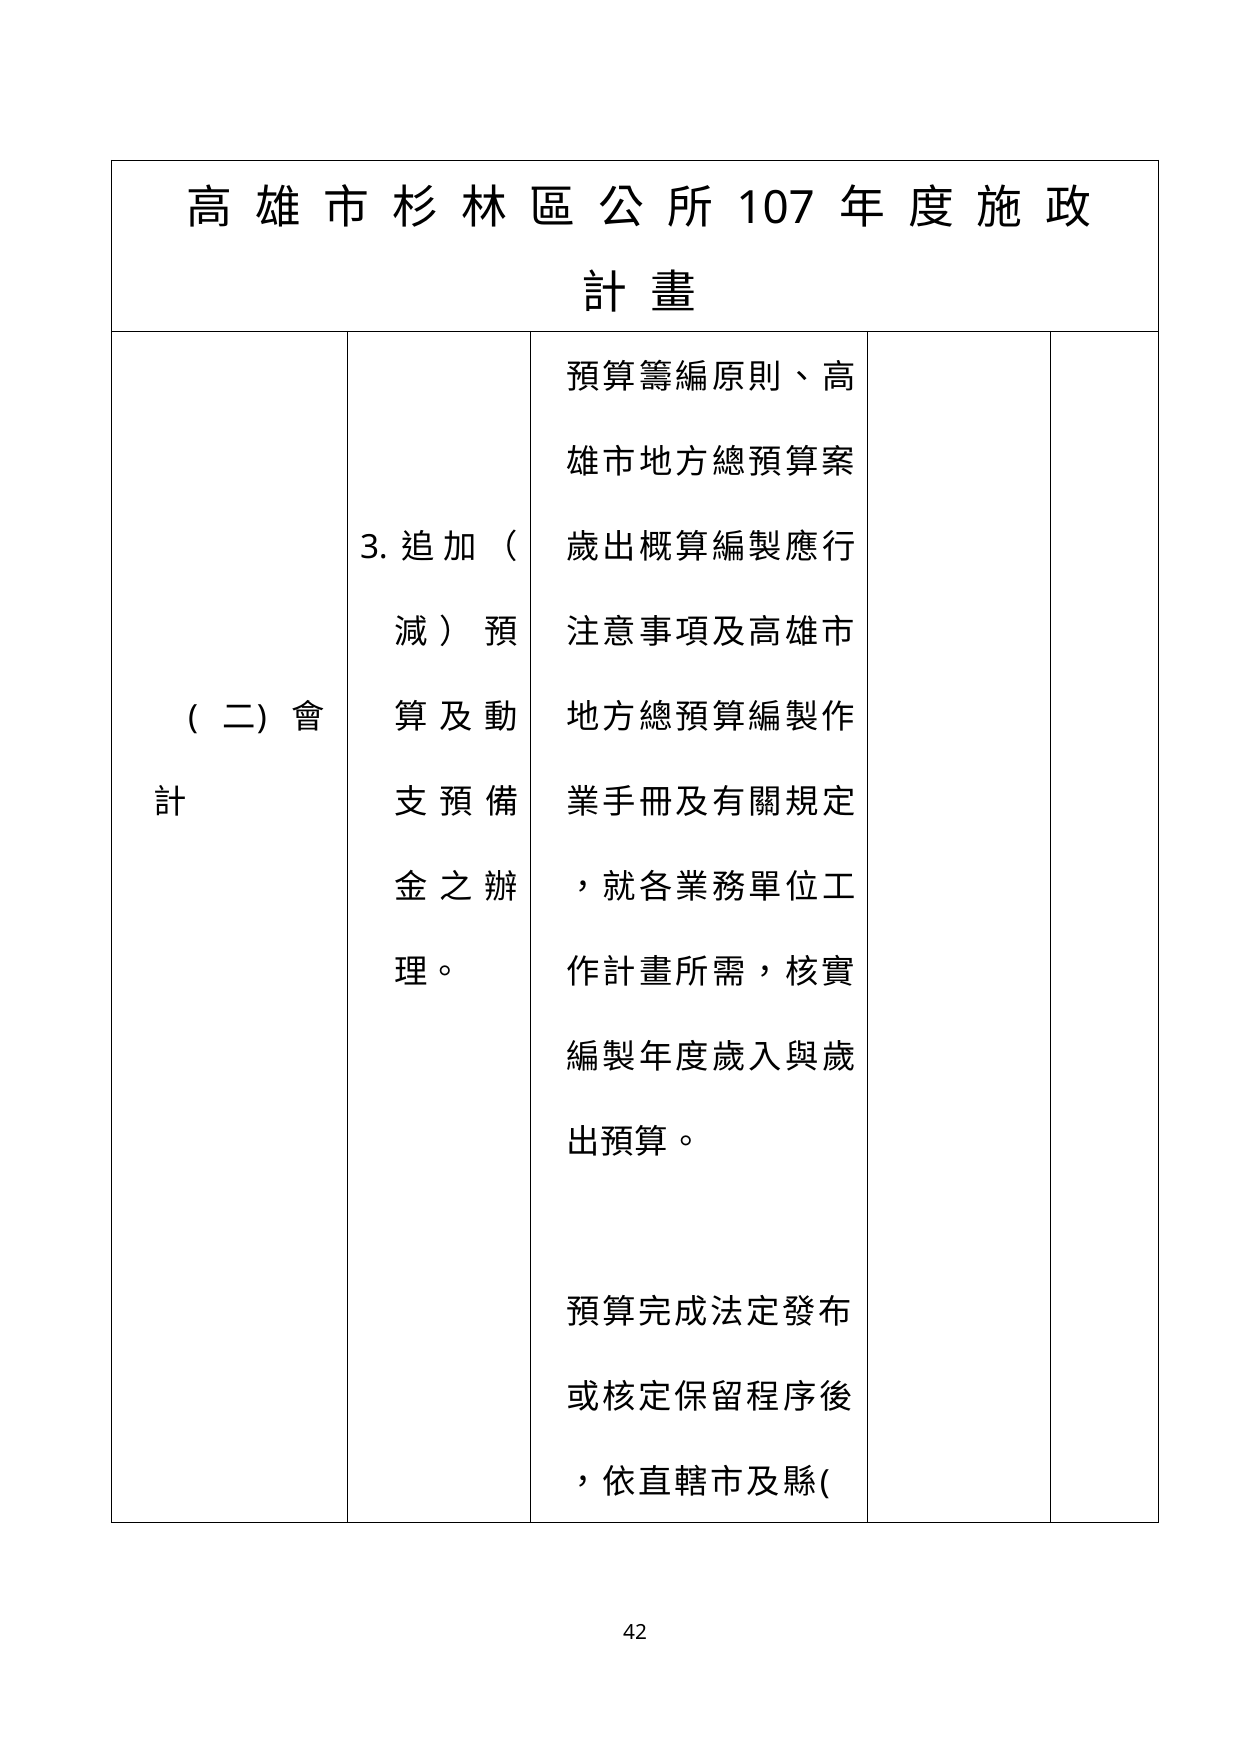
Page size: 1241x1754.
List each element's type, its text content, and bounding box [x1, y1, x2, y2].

table_cell 1.加強處理機要、機密文件業務，達到迅速、確實效果。 2.加強文書管理 3.印信典守 4.加強檔案管理 1.財產登記 2.廳舍修繕維護 3.充實本所資訊設備 4.財產增置 5.財產經營 6.財產養護 7.財產減損 8.車輛管理使用 9.車輛保養及修理 10.職工管理 11.辦公廳舍管理 12.處理法院各項拍賣案件 13.財務及物品採購 14.驗收保管 15.登記與報廢 16.勞務招標 依照財產管理辦法規定辦理 依照規定辦理，以達到隨收隨解之目標。 1.擬訂研究發展計畫，提高工作效率。 2.公文查詢、稽催、杜絕公文積壓或延誤。 3.管制業務，確實執行。 4.強化施政計畫作業，落實施政績效。 5.加強行政革新方案，做好為民服務工作，促進區政革新績效。 6.持續推動辦公室自動化作業 7.管制考 核各項計 畫、陳情案件列管及特定管制件之審核 1.組織編制 2.貫徹考試用人，任免、遷調、銓審作業依限辦理 3.考核獎懲 4.訓練進修 5.待遇福利 6.退休撫卹 7.勤惰管理 8.人事資料管理與服務 9.賡續推動參與及建議制度、性騷擾及性別歧視防治、拔擢績優女性落實性別主流化 10.協助機關及同仁解決可能影響工作效能之相關問題 1.單位預算之籌編 2.單位預算分配及執行 3.追加（減）預算及動支預備金之辦理。 嚴密預算執行，發揮會計管理功能 辦理各項統計業務，發揮統計支援決策功能 1.政風預防工作 2.加強公務機密維護 3.預防危害或破壞事件 4.貪瀆發掘 5.查處檢舉事項 配合高雄市選舉委員會辦理第3屆市長、議員暨里長等選舉相關選務工作。 1.核定各里辦公處工作計畫 2.召開里業務會報及里長座談會 3.資深里鄰長獎勵及特優里鄰長表揚 4發揮區政聯繫會報 1.加強里幹事服勤 2.舉行里幹事工作會報 1.辦理鄰長講習 2.辦理鄰長參訪各項建設活動 3.里鄰長喪葬補助費 4.鄰長交通費 5.義務職辦公補助費 6.里鄰長健康保險 1.維護市容整潔促進美化環境以增進市民生活品質 2.查報有牌廢棄車輛 1.統一拜拜 2.婚喪喜慶節約 3.端正禮俗宣導 1.排除糾紛，疏減訟源，增進社會和諧。 2.法律諮詢服務 1.辦理寺廟、教會(堂)登記之申請。 2.加強寺廟、教會(堂)管理與輔導。 3.輔導寺廟、教會(堂)興辦公益慈善活動。 祭祀公業之清查 1.協助推行平均地權政策 2.確保三七五減租之成果，維護租佃雙方權益 3.調解耕地租佃爭議，疏減訟源 4.租佃爭議案件 5. 非都市土地使用管制 1.配合推行義務教育、普及國民教育。 2.依國民體育法第4條第2項之規定：「應置體育行政人員，負責轄區內 國民體育活動之規劃、輔導及推動事宜。 舉辦各項藝文活動端正社會風氣，提升市民生活品質。 1.醫療防疫保健工作及疫苗接種 2.登革熱防治宣導 3.有效預防流感感染 4.老人免費裝假牙服務 5.預防食品中毒5要及認識食品風險 6.社區健康營造 7. 自殺防治守門人訓練 8.高風險通報 9.反毒宣導 10. 精神疾病辨識及社區(疑似)精神病患護送技巧訓練 11.檳榔危害 、菸害防制及癌症防治宣導 12.社區長期照顧服務 13.國家清潔週推行消除髒亂 14.環境清潔美化競賽 15.整頓社區環境衛生 1.加強民防團隊員編組管理 2.民防團隊常年訓練 3.執行上級交辦之民防演習 1.人力、物力調查及徵購洽借 2.增設消防栓及設備 充實年度各項動員整備工作，以強化全民國防理念。 改善原住民生活，輔導原住民就業。 發展保存客庄文化 1.防災宣導 2.辦理災害防救措施 1.古蹟提報 2.歷史建築提報 1.辦理兵役編練業務 2.辦理兵役徵集業務 3.辦理兵役勤務業務 4.辦理兵管理業務 5.辦理替代役備役理業務 6.戶役政系統管理業務 國家賠償 法制作業 1.農業設施容許使用同意書核發 2.農業用地使用證明書之核發 1.水旱田利用調整計畫 2.規劃有機農業區 3.農情調查 4.農業天然災害查報及救助 5.糧食生產環境維護 6.農地利用綜合規劃 山坡地查報 造林業務 1.陸上水產養殖調查及登記證申請 2.家畜情資調查 1.查編與農業經營不可分離之土地 2.農機管理 3.葫蘆文化產業推展 1.辦理小型工程 2.執行6公尺以下道路、橋樑及其附屬設施等之改善及維護。 3.公園綠地綠美化及認養管理。 辦理都市計畫行政管理及使用分區證明核發。 1.辦理河川、區域排水與野溪等清理疏濬改善。 2.水利行政之處理及水利事業之興辦 3.回饋金業務 依建築法規定辦理行政業務及違章建築管理。 工廠校正 協辦稅務事宜。 小型工程 1.老人福利 2.身心障礙者福利 3.兒童、婦女福利 4.兒童及少年保護與高風險家庭通報篩檢 1.加強推行社區發展工作 2.社區長期照顧服務 1.低收入戶及中低收入戶 2.醫療補助 3.急難救助及馬上關懷 4.災害救助 5.辦理全民健保業務 6.辦理國民年金業務 7.辦理就業輔導 配合節日慶典 [348, 332, 530, 1522]
table_header 高雄市杉林區公所107年度施政計畫 [112, 161, 1158, 331]
table_cell 「一般行政-行政管理」 工作計畫項下 5833仟元 「區公所業務-業務管理」&「基層建設-小型工程」 工作計畫項下 24551仟元 基層建設 6120仟元 [868, 332, 1050, 1522]
table_cell 壹、一般行政 一、秘書室業務 (一)文書檔案管理 (二)庶務（財產、廳舍）管理 (三)財產管理 (四)出納管理 (五)研考業務 二、人事業務 人事管理 三、主計業務 (一)歲計 (二)會計 (三)統計 四、政風業務 區公所業務 民政業務 公職人員選舉 健全基層組織 里幹事服勤管理 (四)里鄰長福利及講習 (五)改善市容查(通)報 (六)改善民俗 (七)調解業務 (八)宗教業務 (九)祭祀公業申請案件之處理 (十)地政業務 (十一) 全民運動或國民教育 (十二) 社會教育暨家庭教育 (十三) 醫療防疫保健 (十五) 民防組訓 (十六) 動員應變業務 (十七) 原住民生活輔導 （十八） 客家業務 (十九) 災害防救 (二十) 古蹟及歷史建築清查提報 (二十一) 役政業務 （二十二）法制業務 四、農業業務 （一）農地 管理 （二）農業推廣與糧食生產調查 （三）水土保持 （四）林務 管理 （五）畜水產業務 （六）其他 伍、經建業務 (一)各項工程管理 (二)都市計畫 (三)水利業務 (四)建築管理 (五)辦理工廠校正暨營運調查 （六）稅務工作 陸、基層建設 柒、社政業務 (一)社會福利 (二)社區發展管理 (三)社會救助 （四）社會運動 [112, 332, 347, 1522]
table_cell [1051, 332, 1158, 1522]
table_cell (1)蒐集輿論反映資料，專人慎重處理，以達行政效率。 (2)機密案件依照規定辦理，以確保文書作業安全。 切實依照「高雄市政府文書處理實施要點」及有關法令規定，辦理公文收發、繕校工作。 依照「印信條例」及有關法令規定管理與使用印信。 設置專人，依照「高雄市政府文書處理實施要點」及有關法令規定辦理，使文卷案案可稽，並加強作業效率，提昇管理與應用功能。 (1)財產增減、移動登帳報告登記。 (2)財產增減月報、半年報、報廢表之編擬年統計表並定期(不定期)盤點清查。 （3）「市有財產管理系統」線上作業。 充實辦公廳設備，維護公共安全及營造優質洽公環境品質。 汰換及增購資訊硬、軟體設備，提升本所網路品質及資通安全。 (1)財產撥入接收捐送及購置之處理。 (2)財產之購置及營造請購單證簽辦與核定。 (3)財產之採購依據政府採購法相關規定辦理。 (4)採購驗收完畢後，採購單位將財產增加單、發票及有關文件，送會計單位查核確認後為財產之登記。 (1)房地產等不動產權登記。 (2)辦理一般產權責任簽證。 (3)房地產租借事項。 (4)一般財產租借事項。 (5)租借爭執處理。 (1)財產損毀及遺失之調查理賠事項。 (2)財產保護及修繕事項。 (3)擬訂消防防護計畫書，依規定進行消防編組，定期進行消防演練，期能落實火災、地震等災害預防。消防設備及飲水設備安全檢測。 (4)財產稅費及防護保險之處理。 (1)財產之報損、報毀或撥出之核定。 (2)辦理動產變賣標售事項。 (3)財產各項報表編報。 (1)車輛購置、贈與、移撥及報廢。 (2)車輛登記檢驗領照納稅事宜。 (3)車輛之保險事項。 (4)車輛之調派。 (5)油料與材料、工具報銷。 (6)車輛耗油量月報表之編造。 (7)車輛肇事之處理。 (1)車輛檢修報告及經費報銷。 (2)未合保養及修理事項之處理。 （1）依工友管理規定及勞動基準法辦理。 （2）依高雄市政府事務勞力替代措施推動方案及相關規定辦理。 (1)單位及人員清潔檢查工作。 (2)辦公處所佈置及調整建議。 (3)配合清除髒亂有關推行衛生清潔檢查工作。 (4)辦公廳內外環境之美化。 (5)辦公廳搬遷、計劃、進度、合約簽訂。 將拍賣案予以公告並及時依限將處理情形函復法院。 (1)編製年度物品購置概算。 (2)成躉採購之物品核定。 (3)辦理有關事務物品之採購。 (4)事務機械器具之保管養護。 (5)運動器材之保管養護。 (1)物品驗收後之處理。 (2)非消耗性物品之借用登帳。 (1)報廢物品之處理。 (2)物品收支月報。 (3)物品收支登帳。 (1)依據政府採購法規定辦理招標公告。 (2)開標結果之簽報。 每半年填報半年報表，每年填寫年報表送財政局備查。 現金(支票)出納保管，經常與各課室密切維繫協調，依法執行，收支隨時登記，數字力求正確無誤確實。 (1)協助各課室提出研究發展計畫以助益區政革新。 (2)依照研究單位或個人所提研究計畫呈報市府敘獎。 (1)切實執行稽催工作，掌握公文處理流程。 (2)加強實施本所訂定之「人民陳情案件作業流程處理期限」，以提高時效。 (1)上級交辦及重要業務列入追蹤管理。 (2)有關業務之協調與連繫。 (1)研擬下年度施政計畫先期作業，函報民政局審核後報府審議。 (2)擬訂下年度施政計畫草案報府審查並轉送市議會核備。 (1)賡續辦理本所為民服務平時考核工作。 (2)繼續實施「表揚績優地方人士實施要點」鼓勵提倡熱心公益者。 (3)與人民有關業務做到單一窗口櫃台化，達到一貫作業要求。 (4)規劃辦理以電話及通訊處理申請案件及簡化各項申請書表及其流程，以達到便民目的。 (5)舉辦為民服務工作人員講習及分組研討以提高素質。 (6)提供民眾便捷的各種意見反映管道。 (7)撰擬每年度為民服務工作績效報告。 (1)配合市府資訊中心戶役政電腦連線，持續推動辦公室自動化，並加強培訓區政資訊人員備用。 (2)申請資訊設備，推動辦公室自動化。 (1)人民陳情案件 均依規定追蹤列管,期限內辦妥以達便民措施。 (2)接獲人民訴願案即予列管，詳查處理情形，以合情、合理、合法的原則，慎重妥善處理。 (1)依「各機關職稱及官等職等員額配置準則」等規定檢討組織編制。 (2)推動策略性人力資源管理措施及落實顧客導向之人事服務，貫徹分層負責，權責劃分明確，公文流程縮短，發揮行政效能。 (1)依法組成本所甄審委員會，以公開、公平、公正辦理陞遷審議。 (2)職務出缺，除由現職人員陞補外，均申請分發考試及格人員，以貫徹考用合一政策，或依業務需要商調他機關現職人員。 (3)依法辦理本所公 務人員任免遷調及銓審作業。 (4)落實照顧弱勢族群工作權，依規定進用身心障礙人員。 (1) 綜覈名實、信賞必罰，建立平時考核動態資料，作為考績獎懲及任免遷調之依據。 (2)依相關法令公正、公平辦理另予考績、年終考績及專案考績。對平時工作積極、業績優異或品德操守良好，有具體事蹟之人員予以激勵表揚。 (3)依照「行政院及所屬各機關公務人員平時考核要點」等相關法令加強勤惰管理，強化公務紀律，落實單位主管督導責任。 (1)加強推動「公務人員終身學習推動方案」、「各機關鼓勵公務人員積極學習英語具體措施」及「型塑學習型政府行動方案」,「推動公務人員數位進修計畫」等方案，派員參加各項訓練，培養公務人員創新觀念，提昇服務品質。 (2)鼓勵員工在職進修，積極參與各項研習課程,提升本所公務人員人力素質。 (1)按中央有關規定覈實支給員工待遇、獎金、子女教育補助費、各項生活津貼等其他給與維護員工權益。 (2)確依「公教人員保險法」辦理公、務人員公保事宜。 (3) 依據「高雄市政府補助公教人員健康檢查作業規範」，推動公教人員健檢補助方案規劃分配員工參加健檢人員，並提供各合格醫院診所健檢資訊予同仁知悉。 (4)全民健康保險：依全民健康保險法及有關規定辦理公務人員及其眷屬全民健康保險。 (1)依規定辦理退休、撫卹、資遣案件，並購買獎牌、紀念品等贈送退休人員。 (2)主動宣導有關公務人員退休撫卹之相關權益事項。 (3)依規定實施退休人員照護事項。 (4)依規定核發月退休金、月撫慰金、年撫卹金及三節慰問金，充分照護退休、撫卹人員。 (5)按時於行政院人事行政總處ECPA之軍公教人員退休撫卹資料調查表正確填報資料。 (6)按時繳納當月退撫基金費用；推動退休公務人員參與志願服務。 (1)切實執行差勤管理，對本所員工出勤，每月依規定實施不定期抽查維護辦公紀律。 (2)落實職務代理制度，建立職務代理人名冊，確實執行。 賡續建立或更新機關與個人資料，按時填送各項表報。 配合ecpa人事服務網路平台，賡續推動「人力資源管理資訊系統」（WebHR），並隨時異動更新，維持人事資料即時性與正確性。 加強實施員工參與及建議制度，以提升行政效率。利用集會等各種傳遞訊息方式，加強宣導性騷擾、性別歧視防治觀念及申訴管道，並積極拔擢績優女性同仁，並依限填報相關資料參加市府推動性別主流化。 積極推動員工協助方案，提供符合同仁、主管及機關在工作上、生活上及健康上需求之服務措施。 依中央及地方政府預算籌編原則、高雄市地方總預算案歲出概算編製應行注意事項及高雄市地方總預算編製作業手冊及有關規定，就各業務單位工作計畫所需，核實編製年度歲入與歲出預算。 預算完成法定發布或核定保留程序後，依直轄市及縣(市)單位預算執行要點及市府補充規定，參照各業務單位年度工作計畫進度，編製預算(保留)分配表函報本府主計處核定後付諸實施，並切實監督執行。 依直轄市及縣(市)單位預算執行要點規定，執行年度預算時，如有合於中央及地方政府預算籌編原則所定得請求提出追加(減)預算情形者，得報請市府核准辦理；如有合於預算法第七十條各款情事且經檢討年度預算相關經費確無法容納，得申請動支第二預備金；另依高雄市政府動支災害準備金作業要點規定，及時辦理動支災害準備金作業。 (1)經費動支簽核應與預算編列用途相符;預算執行應與計畫進度相合，如有落後，促請業務單位注意檢討改進。 (2)採購計畫應依政府採購法及相關子法規定程序辦理。 (3)健全財務秩序，加強財務內控，除嚴格審核各項收支憑證外，不定期實施現金、票據與證券查核等。 (4)依據簿籍按月編製會計報告;上半年編製半年結算報告，按年編製單位決算。 (5) 各項支付案件依法審核，除採購卡給付項目外，儘速隨到隨辦，完成支付手續。 (1)訂定本所統計業務實施計畫及執行情形之檢討。 (2)辦理各類公務統計報表之審核與管理。 (3)編製區政統計總報告。 (4)辦理公務統計報表內部稽核。 (5)配合及協調辦理各項統計調查工作。 (6)兼(協)辦統計調查人員之遴選與聯繫。 選定易滋弊端業務項目辦理業務稽核，先期發掘業務缺失並提出改進措施。 透過各種會辦案件或召開政風座談會及執行專案訪查，研提業務興革建議，提昇機關廉能形象。 聘請具法律素養之專家、學者，利用各種集會場所講解端正政風、防制貪瀆相關法令，增進員工法律常識。 檢討本所「無效率不便民」之行政規章，並透過廉政會報及主管會報適時修正，以提昇行政效率及消弭貪瀆成因。 主動發掘員工廉能事蹟，簽報首長公開表揚或獎勵，樹立公務員優良典範。 利用各種集會場所及透過媒體、網路宣導相關政風法令及鼓勵民眾勇於檢舉貪瀆不法。 辦理政風實況問卷調查，以瞭解本所政風實況，作為改善政風，策進預防貪瀆不法之參考。 (8) 依據「高雄市政府員工廉政倫理規範」暨本府準用「行政院及所屬機關機構請託關說登錄查察作業要點」妥處相關案件，並依規定登錄建檔。 (9)主動配合業務單位活動加強辦理反貪、反詐騙及消費者保護等宣導作為。 加強公務機密維護宣導工作。 實施定期與不定期機密維護檢查，發現缺失立即簽請改進。 定期辦理公務文書資料密等變更註銷作業。 針對重要行政會議及採購底價等易滋洩密事項或有關國家安全、國家利益事項，協調策訂嚴密專案保密措施，杜絕洩密情事。 加強洩密資料蒐報及查處。 辦理專案資訊機密維護檢查，配合資安演練，機先消弭資安事件，有效確保機關資訊安全。 依照本所環境特性研修訂「預防危害或破壞事件實施計畫」乙種，並結合行政力量確實執行。 實施定期與不定期預防措施安全狀況檢查，發現缺失立即簽請改善。 依據本所門禁管理安全措施確實辦理並配合保全公司，加強巡邏查察，以確保機關安全。 配合春安、十月慶典或專案期間安全維護會報，落實安全維護功能。 依據「高雄市政府及所屬各機關處理人民陳情案件要點」及「高雄市政府處理民眾抗爭事件處理程序及聯繫作業要點」有關規定，協調主管單位妥處民眾集體陳情案件，加強重大偶突發或危安事故之預警資料蒐報，並於事件發生1小時內，通報上級機關。 蒐集違反國家安全法第2條之1情事及有關危害國家安全及影響國家利益之資料，提供調查機關處理。 加強查察員工品德生活違常、行政缺失等情事，審慎研析案情，以發掘貪瀆不法。 對易滋弊端之業務，如採購案件，積極發掘，查處貪瀆不法案件。 依據行政院頒「獎勵保護檢舉貪污瀆職辦法」，受理各類檢舉案件，並依法審慎處理。 依據公職人員選舉罷免法及相關規定辦理。 高雄市里區域調整暨鄰編組辦法規定，要求各里辦公處擬訂年度工作計畫報區公所審核，並注意其執行績效，適時加以考核。 召開里業務聯繫會報，報告業務狀況、檢討改進里行政工作之推行及彙集建議案作妥切之處理。 特優里鄰長就現任且 無不良事蹟者，依規定程序及名額提經區務會議通過後報請市政府頒獎表揚。 結合轄內各單位整體力量，推動地方建設，提高服務品質。 (1)依據高雄市政府民政局訂頒之「高雄市里幹事服勤要點」辦理。 (2)訪問目的為瞭解里民一般狀況，發現困難問題主動為其服務。 (3)適時整理戶長資料之異動，並將訪問結果登記在戶長資料卡。 (4)為強化里幹事之勤，由民政課長及督導考核小組分定期與不定期方式赴里督導，並填訪查表送區長核閱，區長並作重點督導。 舉行里幹事工作會報，由各課室主管，提示工作事項，著重工作檢討、疑難問題之解決，並作成紀錄送區長核閱。 擬訂鄰長講習計畫，以溝通作法，促進政令之推行。 (1)擬訂鄰長參訪各項建設活動計畫及參加注意事項。 (2)調查參加參訪各項建設活動人數。 (3)依照計畫分梯次執行。 里鄰長於任期內死亡者，發給1次喪葬補助暨遺族慰問金，其標準如下： (1)里長：2萬元。 (2)鄰長：1萬5仟元。 每位鄰長每人每月2,000元交通費。 每位里鄰長每人每月240元。 依據全民健康保險暨相關規定辦理。 (1)要求里幹事鼓勵並宣導轄內市民自動自發(反映)改善市容。 (2)依據「高雄市政府改善市容查(通)報實施要點」辦理，對改善市容案件儘速填寫查(通)報，逕送業務有關機關辦理，並轉報市府處理。 在轄區內如有發現廢棄車輛，要求各里幹事及時查報並函轉警察單位辦理。 (1)勸導農曆7月普渡及同一主神祭典在同一天舉行。 (2)宣導中元節配合集中焚化紙錢。 (3)執行祭典拜拜節約不赴宴、不宴客，公務員率先倡導力行。 (1)組織改善民俗勸導小組勸導民眾實踐節約。 (2)勸導市民參加集團「婚禮」力求節約，不舖張。 利用各種集會(里民大會及寺廟基層會議)時宣導。 (1)利用各種集會，廣予宣導調解功能。 (2)及時召開調解委員會議調解糾紛。 每月第二週週六服務區民 不定期清查、訪視轄區內未登記之寺廟、教會(堂)，積極輔導辦理登記。 (1)加強財務稽核。 (2)輔導健全組織。 (3)掌握動態，出席各項會議。 (4)加強溝通互動、協助解決各項疑難問題。 輔導節約祭典費用，興辦公益慈善活動，以彰顯宗教慈悲濟世、教化社會、造福人群之精神。 (1)輔導祭祀公業土地派下提出祭祀公業土地登記。 (2)核發祭祀公業派下員證明。 配合宣導公告土地現值相關事宜。 (1)依耕地三七五減租條例、高雄市耕地租約登記自治條例及相關法令規定辦理耕地租約續訂、變更、終止、註銷、更正等事項。 (2)依耕地三七五租約清理要點及相關法令規定清理耕地三七五租約，遇有租約資料與實情不符部分，則後續依有關規定辦理。 (3)對於訂有三七五租約者，隨時與地政事務所聯繫依異動情形（例如終止租約、徵收、重劃、重測、分割、合併）釐正租約登記簿冊。 (1)依耕地三七五減租條例、高雄市政府及各區公所耕地租佃委員會設置要點、高雄市各級耕地租佃委員會調解調處須知等關法令規定辦理耕地租佃爭議調解。 (2)審查租佃爭議調解申請案之資格與附繳證件，並於調解前先實地勘查土地使用現況。 (3)調解會議決議內容應具體明確，會議紀錄（含筆錄）應報市府備查。 (4)經調解成立案件函報市府耕地租佃委員會發給證明書，調解不成立案件移請市府耕地租佃委員會調處。 (5)如遇天災時，召開耕地租佃委員會，勘查歉收情形，並議定減租辦理，陳報市府。 召開租佃委員會辦理。 配合非都市土地使用管制規則第5條規定，查報違反非都市土地使用管制。 (1)召開「強迫入學委員會」，執行強迫入學條例施行細則有關規定事項，並隨時追蹤中輟通報學生，執行強迫入學規定。 (2)適時調查區內學齡兒童，確實審核戶籍資料，並依學區劃分填送入學通知單。 (3)配合各校輔導休學或中輟之學生，繼續完成9年國民教育 (1)專人辦理國民體育業務。 (2) 配合體育署及本市推展全民運動政策，規劃主、承辦體育活動、輔導及推動區內社會團體辦理體育活動。 (1)加強配合推行莊敬自強端正禮俗宣導。 (2)適時配合舉辦各種社教活動。 (3)洽請社團寺廟舉辦有意義的文教活動。 (4)加強宣導守法觀念，鼓勵社區自主精神意識，以塑造優質環境，培養居民認同感。 （5）辦禮春秋季藝文活動及國語文競賽。 (1)協助衛生單位推行醫療保健及公共衛生工作。 (2)鼓勵市民按時接受各項疫苗接種。 (1)每月定期召開登革熱區級防疫指揮中心會議，建立跨單位合作機制。 (2)輔導各里成立環境整頓或環境改造相關工作之志工隊。 (3)規劃辦理里鄰長登革熱研習會及社區民眾登革熱衛教宣導。 (4)請里幹事查報各轄區破損空屋並函報各權管單位。 (5)成立「里登革熱防治小組」每週至少動員巡查1次，參與鄰里轄內孳生源清除與里民衛教宣導。 (6)協調各權責機關根本處理轄區內積水地下室、破損空屋、髒亂空地、廢輪胎廠、回收場、陽性水溝、大型隱藏性孳生源。 (7)落實大雨後48小時七大列管點複查及登革熱防治工作。 (1)於流感大流行時，配合衛生單位執行轄區臨時集中收治隔離場所防治措施。 (2)利用各種集會協助宣導市民接種流感疫苗及流感防治措施。 結合社區資源宣導「老人免費裝假牙」政策。 (1)協助宣導預防食品中毒5原則：要洗手、要清潔、要生熟食分開、要澈底加熱、要低溫保存。 (2)協助宣導民眾均衡攝取各類新鮮食物，減少因攝取大量單一食物而提高特定汙染物質之風險。 結合社區組織、團體推動社區健康營造。 (1)配合衛生單位針對所轄里長、里幹事辦理自殺防治守門人訓練，落實守門人功能，里長與里幹事分計各達轄區里數80%以上，並逐年調升至100%。 (2)利用行政資源及各項集會協助推動安心專線： 「0800788995」。 落實社區內自殺高風險個案之發掘、關懷、轉介及通報。 (1)針對社區網絡內里長、里幹事辦理毒品防制宣導課程，以增進其毒品防制知能，並建立社區藥物濫用防制網絡，以提升預防成效。 (2)協助宣導24小時不打烊免付費戒毒成功專線0800-770-885，及法務部藥頭檢舉專線0800-024 -099*2。 配合參加衛生單位辦理針對社區網絡內里長、里幹事社區(疑似)精神病患辨識及護送就醫技巧訓練。 (1)於跑馬燈或LED看板播放「檳榔子本身就是致癌 物，即使不加紅灰、白灰、荖花、荖葉等添加物，嚼它就是會致癌」、「政府提供免費子宮頸癌、乳癌、大腸癌、口腔癌四項癌症篩檢，符合篩檢資格民眾請洽各區衛生所」及「室內公共場所、室內三人以上工作場所及大眾運輸工具內全面禁止吸菸，違者將罰鍰2千至1萬元」。 (2)協助本市衛生所辦理癌症防治篩檢及菸害防制工作。 (1)協助發掘及通報社區有長期照顧需求個案。 (2)結合社區資源宣導長期照顧服務。 召開推行會報及檢討會。 加強各社區、機關學校環境清潔綠美化。 （1）加強社區共共衛生設施及家戶衛生教育。 （2）資源回收及垃圾減量。 （3）廚餘回收再利用。 (1)依據內政部國防部函頒「民防團隊編訓服勤實施規定」辦理。 (2)本區民防團、分團經常檢討。 依上級規定辦理。 遵照上級所頒演習計畫及規定辦理。 調查戰時可動員人力、物力，隨時掌握動員及徵購徵用。 （1）運用民間及學校力量協助維持交通安全。 （2）人口密集處逐年增設消防栓，以加強防火設施。 (1)依據市府年度動員分類執行計畫策訂本區動員執行計畫。 (2)辦理動員之協調、訓練與演習工作。 (1)配合辦理原住民微型經濟活動貸款、專門人才獎勵、購屋補助、整修建住宅補助及綜合發展基金貸款、國宅配售、法律服務、協助解決生活上所遭遇之困境，使其獲得實質之照顧。 (2)積極鼓勵原住民青年參加職業訓練，習得一技之長，提升生活水準。 (3)宣導原住民登記族別，提升族別註記率。 (4)輔導原住民加入全民健康保險、國民年金，保障醫療權益。 (5)輔導原住民繳納國民年金。 （1）辦理慶祝全國客家日活動。 （2）辦理客庄民俗節慶、客家產業等特色活動。 （3）營造客庄聚落環境風貌。 （4）成立客語推行委員會，協助轄區推動客語教學及客家文化活動。 (1)依轄區特性舉行防火防災(防颱、防震)宣導。 (2)印製相關防火宣導資料、標語實施里鄰宣導。 (3)利用里民大會及鄰長會議宣導居家防火、用電安全等防災宣導。 (4)輔導市民自行購置維護滅火器等消防器材及裝設照明及監視錄影設備。 (1)依據「高雄市地區災害防救計畫」及災害防救法相關規定辦理。 (2)配合「市級災害應變中心」之成立，於內部成立「緊急應變小組」，執行「災害應變中心」交付之各項災害防救任務。 (3)執行災情查報任務，並將災情彙整定時回報「災害應變中心」。 (4)整合災害防救相關業務，並由專人辦理。 (1)依據文化資產保存法相關規定辦理。 (2)填報文化部文化資產局「縣（市）古蹟或歷史建築提報表」，加蓋填報機關印信提報本市文化局辦理。 填報調查表，並檢附相關照片、地籍圖及歷史、文化、藝術、建築等價值內涵後，加蓋填報機關印信提報本市文化局辦理。 (1)依據國民兵戶籍遷出(入)，而依規定辦理本區國民兵役除(列)管理。 (2)協助市政府調集役政人員，辦理役政人員在職訓練。 (3)辦理國民兵年度總清查 (4)依據規定辦理本區內兵要地誌調查。 (5)辦理本區列管之已訓及代訓國民兵分證明書發放。 (1)辦理役男兵籍調查及因戶籍遷出(入)之役男除、列額異動管理。 (2)辦理役男徵兵檢查及預官體檢等事宜。 (3)辦理役男軍種、兵科、籤號抽籤事宜，以確定其所徵集之軍種及順序。 (4)辦辦理常備兵、預官、補充兵、及替代役徵集入營事宜。 (5) 辦理役男申請復檢、年度體位未定複檢、補檢等事宜。 (6)辦理在學學生因故 休、退學之因案緩徵人員處理等事宜 (7)為役男條件符合者，依規定辦理延期入營事宜。 (8)依規定辦理妨害兵役案件及行方不明役男查察，並會請戶政所、警察局、境管局等單位，協助查案。 (9)將本區就讀軍、警校 之學生列名管理及註記，若因故未就讀，則納入徵處。 (10)辦理役種區劃、提前退伍申請及禁、免役案件處理。 (11)受理役男替代役申請及出國請申請各項業務。 (1)辦理在營軍人及替代役在役徵屬生活扶助各項業務。 (2)辦理在營軍人貧困徵屬各項生育及喪葬補助事宜。 (3)協助推行役政有功人員表揚。 (4)配合上級兵役宣導及留守業務處理。 (5)辦理在營軍人貧困徵屬免費就醫申請及全民健保補助傷亡慰問及善後處理。 (1)辦理後備軍人異動管理、緩召業務。 (2)歸鄉報到、輔導就業、在職訓練等工作。 (3)協助高雄市後備司令部辦理後備軍人教育及點閱召集。 (4)受理後備軍人退伍令遺失或破損補換發、轉免役等各項申請事宜。 (1)依照替代備役難管理規定，受理替代役人員報到列管並嚴密辦理異動連繫掌握替代役備役動態，於15日內通報有管單位辦理。 (2)依照替代役備役男管理規定，辦理替代役備役役男回役、免予回役陳報核定。 (3)依照管理作業規定每月清查歸鄉報到成果製表呈報市府並配合市府全面清查替代役管理資料。 (1)系統維護管理 (2)系統財產之管理 (1)加強宣導國家賠償法相關條文。 (2)如有發生國家賠償事件依國家賠償法相關規定辦理國家賠償。 研究不適合實際之有關法規建議修訂或廢除。 依據農業用地作農業設施容許使用審查辦法辦理。 受理區民申請，檢證勘查，並依據「農業用地作農業使用證明認定」審查，符合後由本所核發證明書。 （1）維護農民福祉及生態環境，遵照上級政府訂頒計畫辦理確保糧食供需平衡。每年分為一期作及二期作下里受理、勘查與編造清冊。 （2）稻田多元利用-種植景觀綠肥，美化市容。 打造高產值有機養生精緻農業。 （1）依規定設置農情田間調查員分區、分段調查，彙整查報資料力求準確以供上級分析。 (2)每月份執行各花卉、雜糧及蔬菜等作物產量預測。 (1)天然災害發生期間，由本所查報災情，並立即速報給上級以作即時之應變。 (2)如經農委會公告本市達到農業天然災害現金救助區，則本所成立工作小組啟動現金救助工作，受理申報、現場勘認與編造清冊等業務。 加強輔導農民農藥使用安全，對農作物病蟲害有效防治及農藥殘留。另配合上級政府辦理滅鼠工作，以防鼠害。 提高農地利用價值輔導農民以科技方法協助農業生產俾增進農業生產力，提高農民所得。 (1)山坡地違規使用查報取締管理。 (2)山坡地保育利用宣導。 (3)衛星影像變異點查報。 於每年5至9月實施檢測工作，並依下列辦法受理申請： (1)平地造林依照行政院農業委員會訂定「平地造林直接給付及種苗配撥實施要點」，確實執行。 (2)山坡地造林依照行政院農業委員會與行政院原住民族委員會訂定「獎勵輔導造林辦法」辦理。 （1）依規定每月調查區內魚塭放養量及收穫量作為產銷輔導資料。 （2）陸上魚塭養殖漁業登記證之申請業務。 配合市府訂定計畫辦理調查作業。 (1)依據「查編與農業經營不可分離土地作業要點」辦理。 (2)受理申請期間為每年五月一日至五月三十一日；實地會勘時間為每年六月一日起至六月三十日止；並於每年七月三十一日前造冊。 依據「農耕用機器設備及農地搬運車使用免徵營業稅燃料用油作業須知」及「農業機械使用證申請及發證須知」辦理執行。 從葫蘆種植、雕刻、運用行銷、開發市場及創造商機。 協助執行颱風災害復建工程。 依據新制定高雄市市區道路管理自治條例及102年6月7日「『區公所與各局處業務待釐清事項』會議紀錄」6公尺以下道路及其附屬設施由區公所負責改善養護。 辦理各植樹綠化道路之養護工程。 核發都市土地使用分區證明書。 (1)建請市政府清疏區內各區域排水圳,促使排水暢通。 (2)建請市政府整治或清疏區內野溪,改善淤積問題以利排水。 (3)中小排水（一般排水）管理、新建、修建及計畫提報。 (1）雨水下水道管理、新建、修建及計畫提報。 (2）高雄市政府委託辦理事項 (3)道路側溝新建、修建及計畫提報。 (4)災修工程案件提報。 辦理高屏溪水質水量保護區水源保育與回饋計畫事項 (1)協助核發無自用農舍證明書。 (2)違章建築查報,請高雄市政府依法拆除違建物。 配合市府辦理「工廠校正暨營運調查」工作。 （1）配合財稅相關單位辦理各項稅務宣導。 （2）財產稅（房屋稅、地價稅）補單事宜。 依據新制定高雄市市區道路管理自治條例執行6公尺以下道路、橋樑及其附屬設施等之改善及維護。 (1)辦理中低收入老人生活津貼。 (2)辦理中低老人暨身心障礙者特別照顧津貼。 (3)辦理重陽節敬老活動暨禮金發放。 (4)受理優惠記名卡的申請。 （5）辦理設籍本市1年且年滿65歲以上老人參加全民健保自付額補助及核退事宜。 (1)辦理身心障礙手冊製作相關業務。 (2)身心障礙者健康保險保險費補助。 (3)辦理各項身心障礙者生活補助、生活輔助器具費用及日間照顧及住宿式照顧費用補助。 (4)輔導身心障礙者減免汽車牌照稅及申報綜合所得稅,享有身心障礙者特別扣除額。 (5)身心障礙者就業服務、職業訓練宣導。 (6)辦理中低老人暨身心障礙者特別照顧津貼。 (7)辦理身心障礙者優惠記名卡的申請。 (1)辦理弱勢單親家庭子女生活、教育補助申請，經調查、核定後，列冊補助。 (2)受理特殊境遇家庭緊急生活扶助與子女生活津貼、托育津貼及教育補助證明等之申請審核及核定。 (3)受理弱勢家庭兒童及少年緊急生活扶助申請與初審，函送社會局複審及核定。 （4）辦理父母未就業家庭育兒津貼。 (5)受理特殊境遇家庭身分證明之申請審核。 (6)受理設籍前新住民遭逢特殊境遇之家庭扶助之申請審核及核定。 (7)辦理弱勢兒童及少年生活扶助之申請審核及核定。 (8)受理弱勢兒童及少年醫療補助之申請與初審，送社會局複審、核定。 區公所里幹事及其他執行兒童及少年福利業務人員，於辦理經濟扶助案件審核或執行社會救助等業務時，應主動關懷轄內兒童及少年，發現符合兒童及少年保護或兒少高風險家庭指標者應立即通報社會局。 (1)輔導社區會務財務功能健全。輔導社區生產建設基金之運用與管理並定期（一年）查核存款情形。 (2)推展社區工作業務。 (3)督導社區確實辦理成果維護。 (4)輔導社區發展協會注重在地人才培力，促進永續經營。 (5)輔導社區發展協會推行社區福利服務。 (6)協助社區建立在地特色。 （1）結合社區資源宣導長期照顧服務。 （2）協助發掘及通報社區有長期照顧需求個案至本市長期照顧管理中心。 (1)辦理低收入戶、中低收入戶暨各項社會福利事項申請。 (2)積極輔導低收入戶就業自立。 (3)結合民間慈善資源辦理寒冬送暖，加強對低收入戶及中低收入戶家庭之照顧。 (1)辦理經濟弱勢傷病醫療、看護費用補助。 (2)辦理低收入戶及中低收入戶第五類福保身分納保業務。 辦理生活陷困之中低收入戶及低收入戶及經濟弱勢民眾急難救助申請，並評估層轉衛生福利部申請救助。 (1)依災害救助相關規定核發救濟金。 (2)建立救災物資及儲備作業機制，暢通災害期間救災物資調動管道。 (3)整備充實災害收容救濟站，辦理災害期間災民收容安置作業 配合上級政策落實全民健保工作。 依據國民年金法辦理被保險人所得未達一定標準資格辦理申請案件之受理、審核及年度總清查工作。並辦理欠費保險人訪視工作及地區性宣導活動等事項。 配合勞政單位宣導就業相關資訊。 （1）訂定各項慶典活動計畫。 （2）召集籌備會研討活動內容，熱烈慶祝各項慶典節日。 （3）表揚模範父親及母親活動。 [531, 332, 867, 1522]
